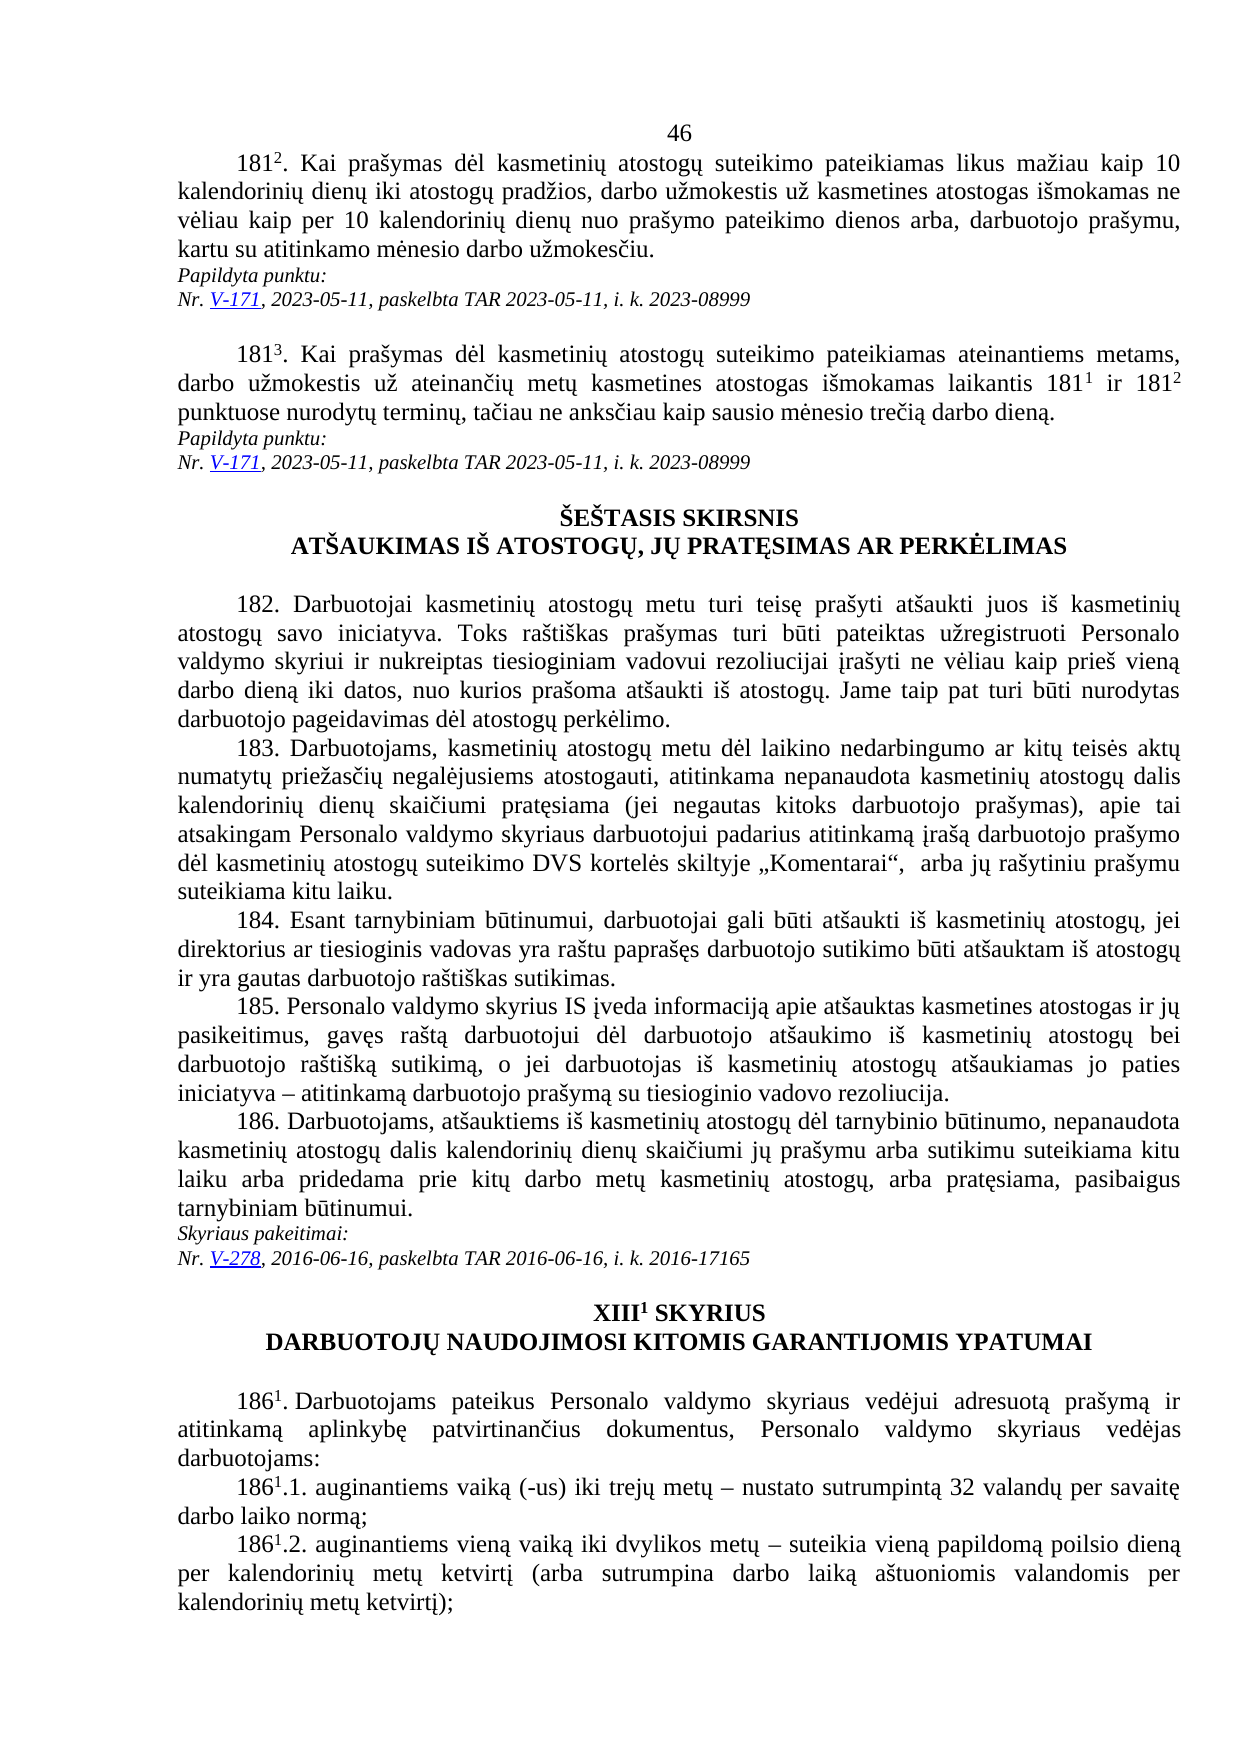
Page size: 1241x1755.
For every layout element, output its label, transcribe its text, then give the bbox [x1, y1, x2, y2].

text Nr. V-278, 2016-06-16, paskelbta TAR 2016-06-16, i. k. 2016-17165 [177, 1245, 1181, 1269]
text Nr. V-171, 2023-05-11, paskelbta TAR 2023-05-11, i. k. 2023-08999 [177, 287, 1181, 311]
text 186. Darbuotojams, atšauktiems iš kasmetinių atostogų dėl tarnybinio būtinumo, nepanaudota kasmetinių atostogų dalis kalendorinių dienų skaičiumi jų prašymu arba sutikimu suteikiama kitu laiku arba pridedama prie kitų darbo metų kasmetinių atostogų, arba pratęsiama, pasibaigus tarnybiniam būtinumui. [177, 1106, 1181, 1221]
text 1812. Kai prašymas dėl kasmetinių atostogų suteikimo pateikiamas likus mažiau kaip 10 kalendorinių dienų iki atostogų pradžios, darbo užmokestis už kasmetines atostogas išmokamas ne vėliau kaip per 10 kalendorinių dienų nuo prašymo pateikimo dienos arba, darbuotojo prašymu, kartu su atitinkamo mėnesio darbo užmokesčiu. [177, 148, 1181, 263]
text 1861. Darbuotojams pateikus Personalo valdymo skyriaus vedėjui adresuotą prašymą ir atitinkamą aplinkybę patvirtinančius dokumentus, Personalo valdymo skyriaus vedėjas darbuotojams: [177, 1386, 1181, 1472]
text 1861.1. auginantiems vaiką (-us) iki trejų metų – nustato sutrumpintą 32 valandų per savaitę darbo laiko normą; [177, 1472, 1181, 1529]
text 1861.2. auginantiems vieną vaiką iki dvylikos metų – suteikia vieną papildomą poilsio dieną per kalendorinių metų ketvirtį (arba sutrumpina darbo laiką aštuoniomis valandomis per kalendorinių metų ketvirtį); [177, 1529, 1181, 1616]
text Papildyta punktu: [177, 263, 1181, 287]
text Nr. V-171, 2023-05-11, paskelbta TAR 2023-05-11, i. k. 2023-08999 [177, 450, 1181, 474]
text 1813. Kai prašymas dėl kasmetinių atostogų suteikimo pateikiamas ateinantiems metams, darbo užmokestis už ateinančių metų kasmetines atostogas išmokamas laikantis 1811 ir 1812 punktuose nurodytų terminų, tačiau ne anksčiau kaip sausio mėnesio trečią darbo dieną. [177, 339, 1181, 426]
text Atšaukimas iš atostogų, jų pratęsimas ar perkėlimas [177, 531, 1181, 560]
text Skyriaus pakeitimai: [177, 1221, 1181, 1245]
text šeštasis skirsnis [177, 503, 1181, 531]
text 182. Darbuotojai kasmetinių atostogų metu turi teisę prašyti atšaukti juos iš kasmetinių atostogų savo iniciatyva. Toks raštiškas prašymas turi būti pateiktas užregistruoti Personalo valdymo skyriui ir nukreiptas tiesioginiam vadovui rezoliucijai įrašyti ne vėliau kaip prieš vieną darbo dieną iki datos, nuo kurios prašoma atšaukti iš atostogų. Jame taip pat turi būti nurodytas darbuotojo pageidavimas dėl atostogų perkėlimo. [177, 589, 1181, 733]
text DARBUOTOJŲ NAUDOJIMOSI KITOMIS GARANTIJOMIS YPATUMAI [177, 1327, 1181, 1357]
text Papildyta punktu: [177, 426, 1181, 450]
text 183. Darbuotojams, kasmetinių atostogų metu dėl laikino nedarbingumo ar kitų teisės aktų numatytų priežasčių negalėjusiems atostogauti, atitinkama nepanaudota kasmetinių atostogų dalis kalendorinių dienų skaičiumi pratęsiama (jei negautas kitoks darbuotojo prašymas), apie tai atsakingam Personalo valdymo skyriaus darbuotojui padarius atitinkamą įrašą darbuotojo prašymo dėl kasmetinių atostogų suteikimo DVS kortelės skiltyje „Komentarai“, arba jų rašytiniu prašymu suteikiama kitu laiku. [177, 733, 1181, 905]
text XIII1 SKYRIUS [177, 1298, 1181, 1327]
text 185. Personalo valdymo skyrius IS įveda informaciją apie atšauktas kasmetines atostogas ir jų pasikeitimus, gavęs raštą darbuotojui dėl darbuotojo atšaukimo iš kasmetinių atostogų bei darbuotojo raštišką sutikimą, o jei darbuotojas iš kasmetinių atostogų atšaukiamas jo paties iniciatyva – atitinkamą darbuotojo prašymą su tiesioginio vadovo rezoliucija. [177, 991, 1181, 1106]
text 184. Esant tarnybiniam būtinumui, darbuotojai gali būti atšaukti iš kasmetinių atostogų, jei direktorius ar tiesioginis vadovas yra raštu paprašęs darbuotojo sutikimo būti atšauktam iš atostogų ir yra gautas darbuotojo raštiškas sutikimas. [177, 905, 1181, 991]
